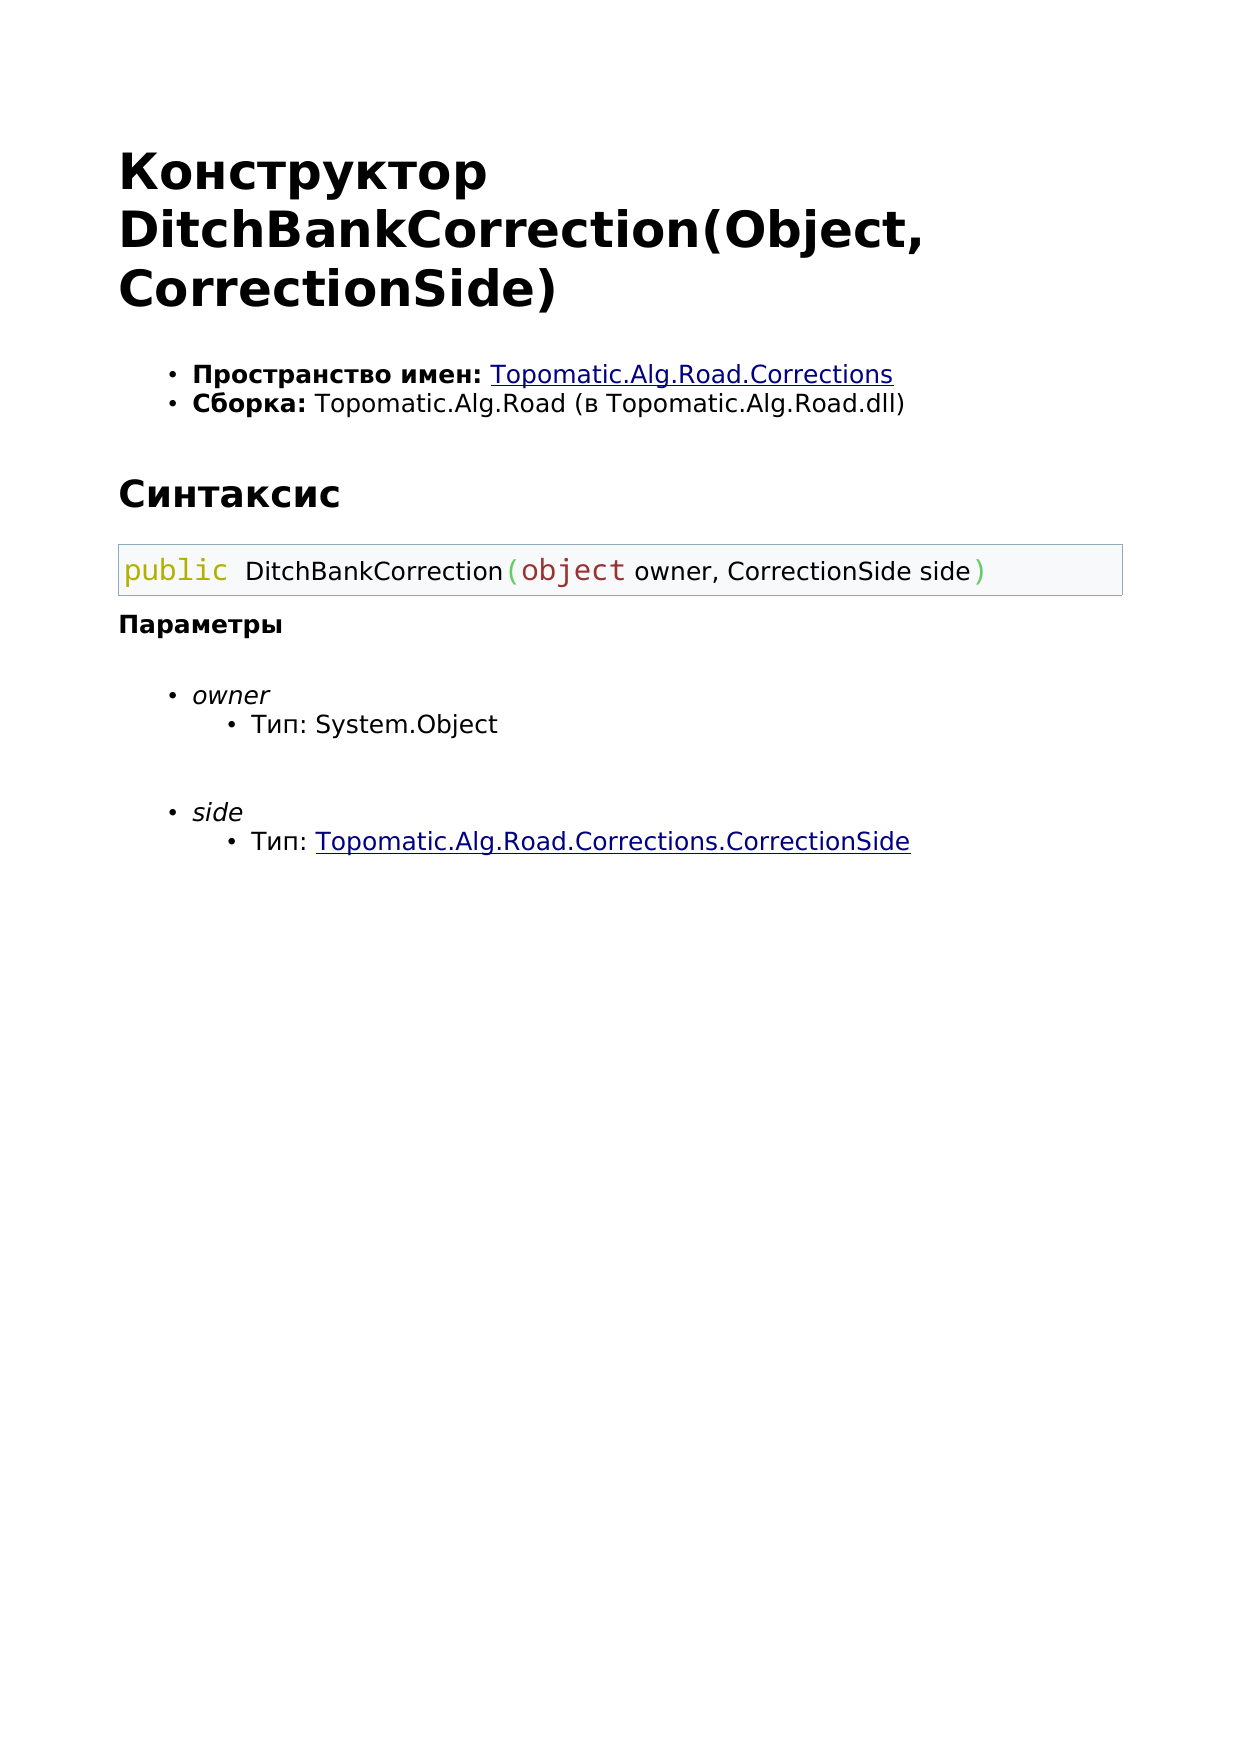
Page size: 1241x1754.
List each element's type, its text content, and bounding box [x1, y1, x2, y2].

list side [177, 798, 1122, 827]
subtitle Конструктор DitchBankCorrection(Object, CorrectionSide) [118, 143, 1122, 318]
list owner [177, 681, 1122, 710]
text Параметры [118, 610, 1122, 639]
list Сборка: Topomatic.Alg.Road (в Topomatic.Alg.Road.dll) [177, 389, 1122, 418]
table_header public DitchBankCorrection(object owner, CorrectionSide side) [119, 545, 1122, 595]
subtitle Синтаксис [118, 473, 1122, 516]
list Пространство имен: Topomatic.Alg.Road.Corrections [177, 360, 1122, 389]
list Тип: System.Object [236, 710, 1122, 739]
list Тип: Topomatic.Alg.Road.Corrections.CorrectionSide [236, 827, 1122, 857]
